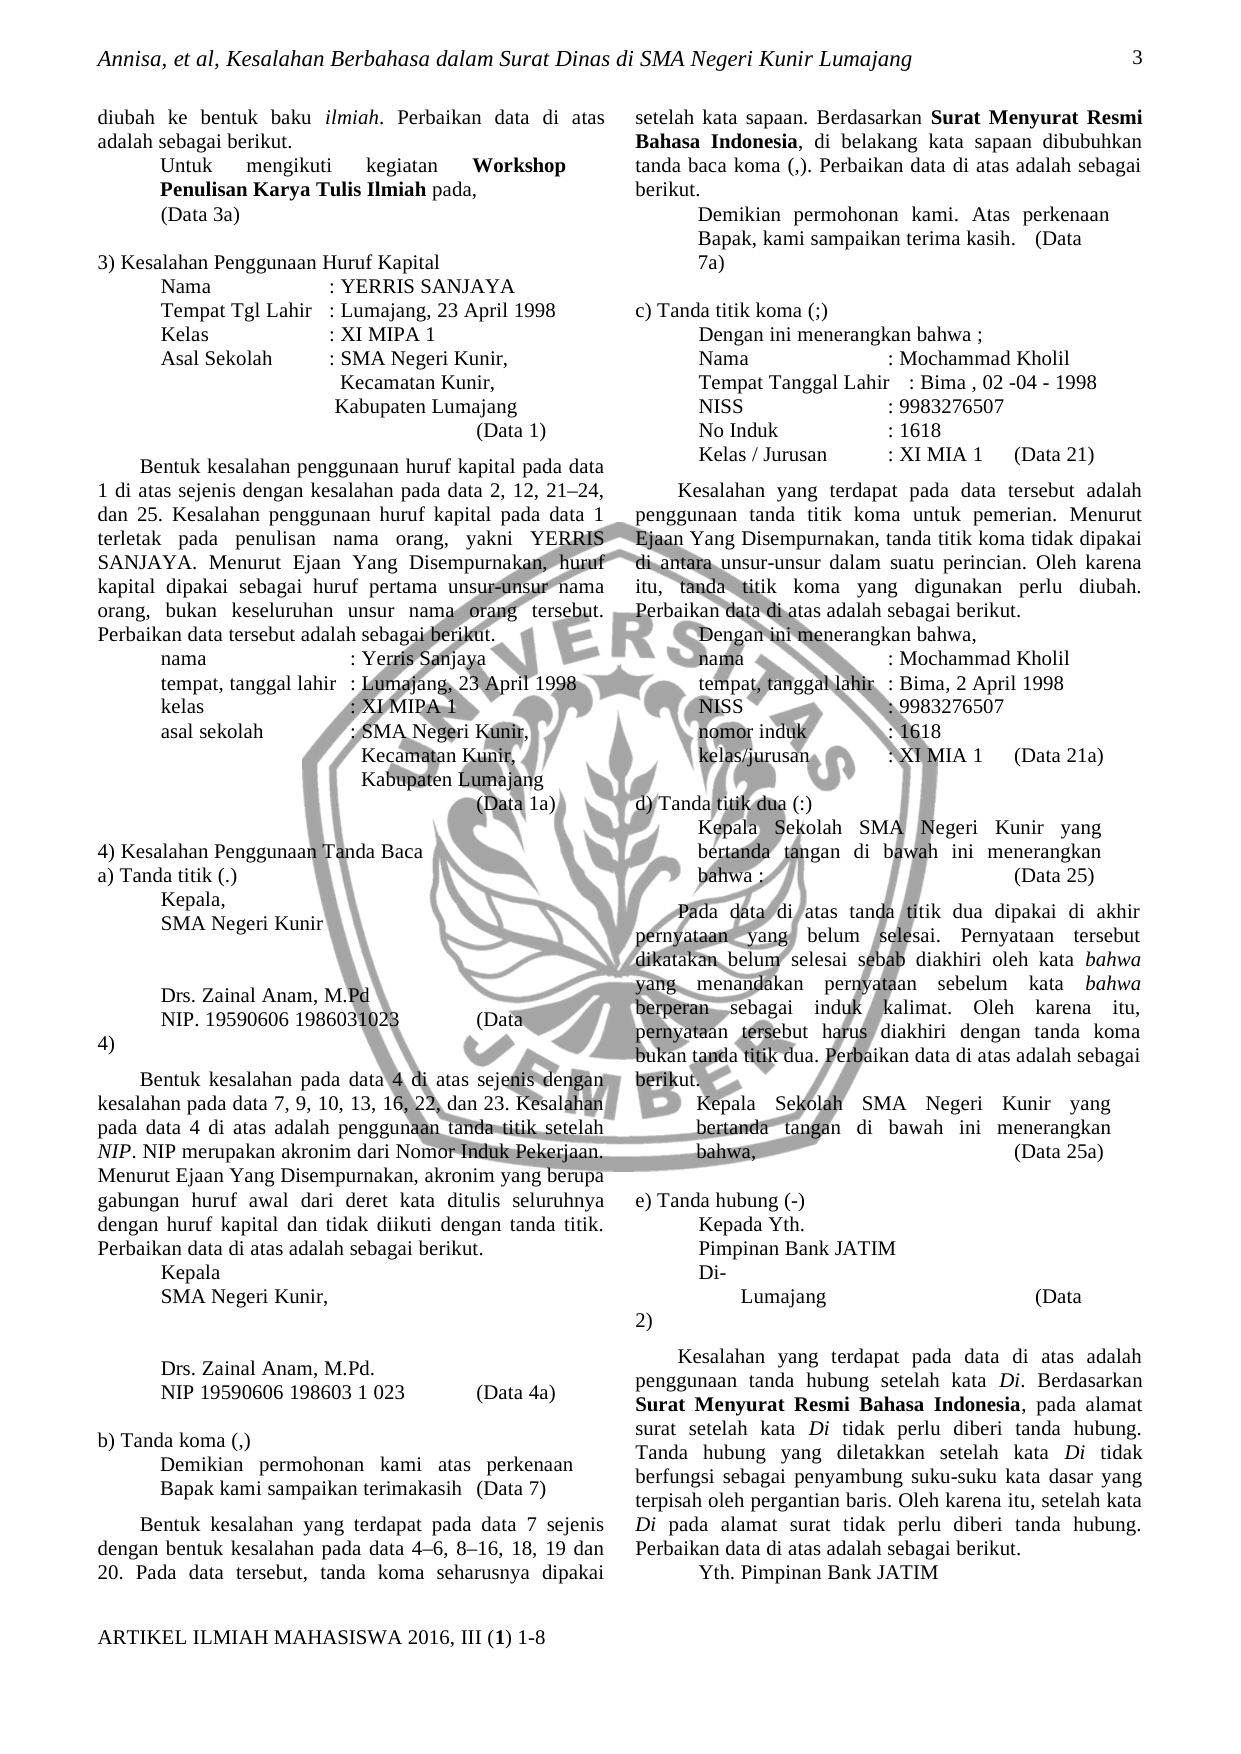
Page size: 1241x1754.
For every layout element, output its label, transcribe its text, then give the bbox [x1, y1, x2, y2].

text Kelas / Jurusan : XI MIA 1 (Data 21) [635, 442, 1143, 466]
text Untuk mengikuti kegiatan Workshop Penulisan Karya Tulis Ilmiah pada, (Data 3a) [160, 153, 566, 225]
text Kesalahan yang terdapat pada data di atas adalah penggunaan tanda hubung setelah kata Di. Berdasarkan Surat Menyurat Resmi Bahasa Indonesia, pada alamat surat setelah kata Di tidak perlu diberi tanda hubung. Tanda hubung yang diletakkan setelah kata Di tidak berfungsi sebagai penyambung suku-suku kata dasar yang terpisah oleh pergantian baris. Oleh karena itu, setelah kata Di pada alamat surat tidak perlu diberi tanda hubung. Perbaikan data di atas adalah sebagai berikut. [635, 1343, 1143, 1560]
text Nama : Mochammad Kholil [635, 346, 1143, 370]
text Bentuk kesalahan yang terdapat pada data 7 sejenis dengan bentuk kesalahan pada data 4–6, 8–16, 18, 19 dan 20. Pada data tersebut, tanda koma seharusnya dipakai [97, 1512, 605, 1584]
text a) Tanda titik (.) [97, 863, 605, 887]
text Asal Sekolah : SMA Negeri Kunir, [97, 346, 605, 370]
text Bentuk kesalahan penggunaan huruf kapital pada data 1 di atas sejenis dengan kesalahan pada data 2, 12, 21–24, dan 25. Kesalahan penggunaan huruf kapital pada data 1 terletak pada penulisan nama orang, yakni YERRIS SANJAYA. Menurut Ejaan Yang Disempurnakan, huruf kapital dipakai sebagai huruf pertama unsur-unsur nama orang, bukan keseluruhan unsur nama orang tersebut. Perbaikan data tersebut adalah sebagai berikut. [97, 454, 605, 646]
text SMA Negeri Kunir, [97, 1284, 546, 1308]
text Kepada Yth. [635, 1211, 1102, 1236]
text NISS : 9983276507 [635, 394, 1143, 418]
text Lumajang (Data 2) [635, 1284, 1084, 1332]
text diubah ke bentuk baku ilmiah. Perbaikan data di atas adalah sebagai berikut. [97, 105, 605, 153]
text Dengan ini menerangkan bahwa ; [635, 322, 1143, 346]
text NISS : 9983276507 [635, 694, 1143, 718]
text Yth. Pimpinan Bank JATIM [635, 1560, 1143, 1584]
picture [229, 447, 1011, 1247]
text SMA Negeri Kunir [97, 911, 546, 935]
text nama : Yerris Sanjaya [97, 646, 605, 670]
text kelas : XI MIPA 1 [157, 694, 546, 718]
text Pimpinan Bank JATIM [635, 1236, 1143, 1259]
text Pada data di atas tanda titik dua dipakai di akhir pernyataan yang belum selesai. Pernyataan tersebut dikatakan belum selesai sebab diakhiri oleh kata bahwa yang menandakan pernyataan sebelum kata bahwa berperan sebagai induk kalimat. Oleh karena itu, pernyataan tersebut harus diakhiri dengan tanda koma bukan tanda titik dua. Perbaikan data di atas adalah sebagai berikut. [635, 899, 1141, 1091]
text Drs. Zainal Anam, M.Pd [97, 983, 546, 1007]
text Tempat Tanggal Lahir : Bima , 02 -04 - 1998 [635, 370, 1143, 394]
text Kepala, [97, 887, 605, 911]
text Bentuk kesalahan pada data 4 di atas sejenis dengan kesalahan pada data 7, 9, 10, 13, 16, 22, dan 23. Kesalahan pada data 4 di atas adalah penggunaan tanda titik setelah NIP. NIP merupakan akronim dari Nomor Induk Pekerjaan. Menurut Ejaan Yang Disempurnakan, akronim yang berupa gabungan huruf awal dari deret kata ditulis seluruhnya dengan huruf kapital dan tidak diikuti dengan tanda titik. Perbaikan data di atas adalah sebagai berikut. [97, 1067, 605, 1259]
text b) Tanda koma (,) [97, 1428, 605, 1452]
text d) Tanda titik dua (:) [635, 791, 1143, 815]
text Kecamatan Kunir, [97, 742, 603, 767]
text 3) Kesalahan Penggunaan Huruf Kapital [97, 249, 566, 273]
text (Data 1a) [182, 791, 603, 815]
text Tempat Tgl Lahir : Lumajang, 23 April 1998 [97, 298, 605, 322]
text Dengan ini menerangkan bahwa, [635, 622, 1143, 646]
text NIP 19590606 198603 1 023 (Data 4a) [97, 1380, 603, 1404]
text Kesalahan yang terdapat pada data tersebut adalah penggunaan tanda titik koma untuk pemerian. Menurut Ejaan Yang Disempurnakan, tanda titik koma tidak dipakai di antara unsur-unsur dalam suatu perincian. Oleh karena itu, tanda titik koma yang digunakan perlu diubah. Perbaikan data di atas adalah sebagai berikut. [635, 478, 1143, 622]
text NIP. 19590606 1986031023 (Data 4) [97, 1007, 546, 1055]
text c) Tanda titik koma (;) [635, 298, 1143, 322]
text Kabupaten Lumajang [188, 394, 605, 418]
text Kelas : XI MIPA 1 [97, 322, 605, 346]
text Drs. Zainal Anam, M.Pd. [97, 1356, 546, 1380]
text 4) Kesalahan Penggunaan Tanda Baca [97, 839, 605, 863]
text Demikian permohonan kami atas perkenaan Bapak kami sampaikan terimakasih (Data 7) [160, 1452, 574, 1500]
text Demikian permohonan kami. Atas perkenaan Bapak, kami sampaikan terima kasih. (Data 7a) [698, 201, 1110, 273]
text asal sekolah : SMA Negeri Kunir, [97, 718, 603, 742]
text e) Tanda hubung (-) [635, 1187, 1102, 1211]
text Kecamatan Kunir, [188, 370, 605, 394]
text Nama : YERRIS SANJAYA [97, 273, 605, 298]
text tempat, tanggal lahir : Lumajang, 23 April 1998 [97, 670, 605, 694]
text Di- [635, 1259, 1143, 1284]
text kelas/jurusan : XI MIA 1 (Data 21a) [635, 742, 1143, 767]
text Kepala Sekolah SMA Negeri Kunir yang bertanda tangan di bawah ini menerangkan bahwa : (Data 25) [698, 815, 1102, 887]
text Kepala [97, 1259, 546, 1284]
text (Data 1) [188, 418, 605, 442]
text No Induk : 1618 [635, 418, 1143, 442]
text setelah kata sapaan. Berdasarkan Surat Menyurat Resmi Bahasa Indonesia, di belakang kata sapaan dibubuhkan tanda baca koma (,). Perbaikan data di atas adalah sebagai berikut. [635, 105, 1143, 201]
text nama : Mochammad Kholil [635, 646, 1143, 670]
text Kabupaten Lumajang [97, 767, 603, 791]
text Kepala Sekolah SMA Negeri Kunir yang bertanda tangan di bawah ini menerangkan bahwa, (Data 25a) [696, 1091, 1111, 1163]
text nomor induk : 1618 [635, 718, 1143, 742]
text tempat, tanggal lahir : Bima, 2 April 1998 [635, 670, 1143, 694]
